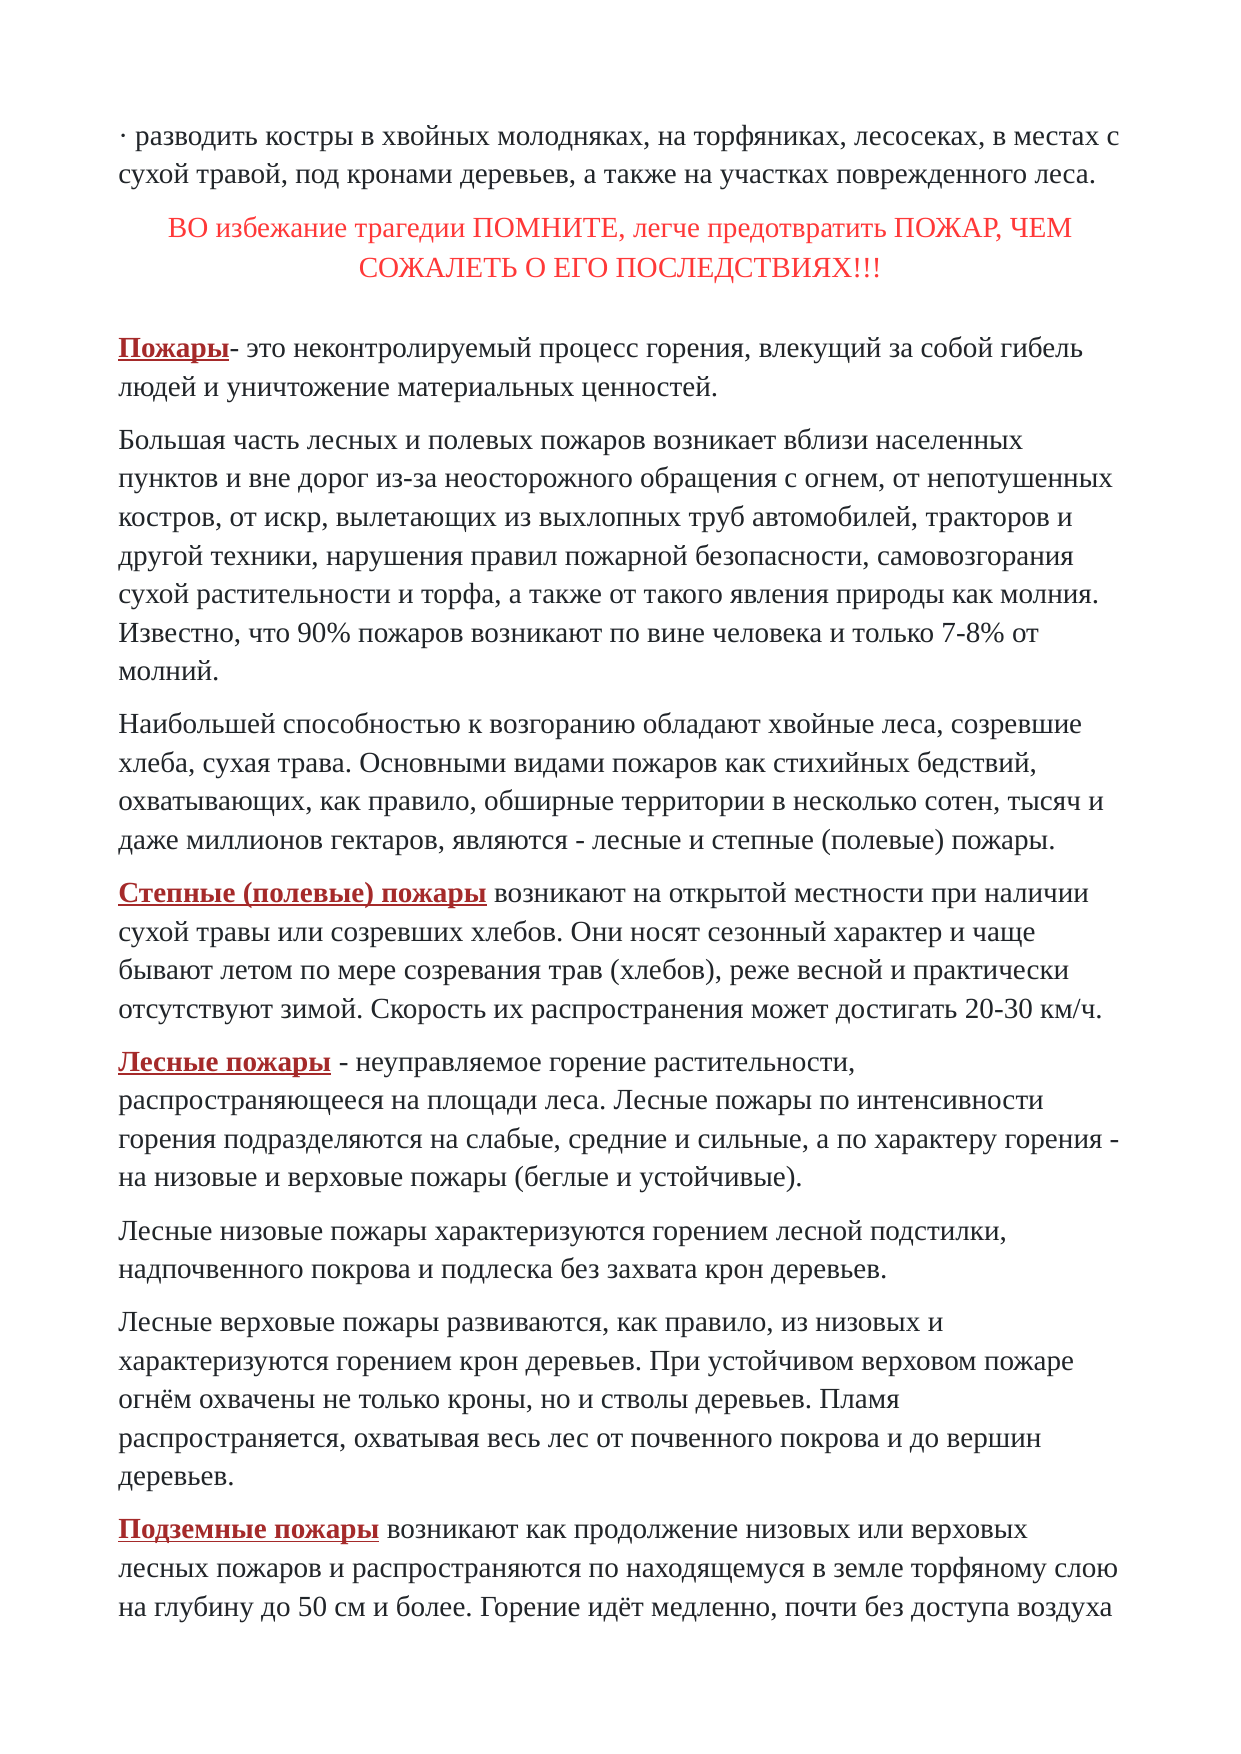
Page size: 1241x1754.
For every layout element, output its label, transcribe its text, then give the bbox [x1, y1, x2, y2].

text Наибольшей способностью к возгоранию обладают хвойные леса, созревшие хлеба, сухая трава. Основными видами пожаров как стихийных бедствий, охватывающих, как правило, обширные территории в несколько сотен, тысяч и даже миллионов гектаров, являются - лесные и степные (полевые) пожары. [118, 706, 1122, 856]
subtitle ВО избежание трагедии ПОМНИТЕ, легче предотвратить ПОЖАР, ЧЕМ СОЖАЛЕТЬ О ЕГО ПОСЛЕДСТВИЯХ!!! [118, 210, 1122, 283]
text Подземные пожары возникают как продолжение низовых или верховых лесных пожаров и распространяются по находящемуся в земле торфяному слою на глубину до 50 см и более. Горение идёт медленно, почти без доступа воздуха [118, 1512, 1122, 1622]
text Пожары- это неконтролируемый процесс горения, влекущий за собой гибель людей и уничтожение материальных ценностей. [118, 330, 1122, 402]
text Степные (полевые) пожары возникают на открытой местности при наличии сухой травы или созревших хлебов. Они носят сезонный характер и чаще бывают летом по мере созревания трав (хлебов), реже весной и практически отсутствуют зимой. Скорость их распространения может достигать 20-30 км/ч. [118, 875, 1122, 1024]
text · разводить костры в хвойных молодняках, на торфяниках, лесосеках, в местах с сухой травой, под кронами деревьев, а также на участках поврежденного леса. [118, 118, 1122, 190]
text Лесные пожары - неуправляемое горение растительности, распространяющееся на площади леса. Лесные пожары по интенсивности горения подразделяются на слабые, средние и сильные, а по характеру горения - на низовые и верховые пожары (беглые и устойчивые). [118, 1044, 1122, 1193]
text Лесные низовые пожары характеризуются горением лесной подстилки, надпочвенного покрова и подлеска без захвата крон деревьев. [118, 1213, 1122, 1285]
text Лесные верховые пожары развиваются, как правило, из низовых и характеризуются горением крон деревьев. При устойчивом верховом пожаре огнём охвачены не только кроны, но и стволы деревьев. Пламя распространяется, охватывая весь лес от почвенного покрова и до вершин деревьев. [118, 1304, 1122, 1492]
text Большая часть лесных и полевых пожаров возникает вблизи населенных пунктов и вне дорог из-за неосторожного обращения с огнем, от непотушенных костров, от искр, вылетающих из выхлопных труб автомобилей, тракторов и другой техники, нарушения правил пожарной безопасности, самовозгорания сухой растительности и торфа, а также от такого явления природы как молния. Известно, что 90% пожаров возникают по вине человека и только 7-8% от молний. [118, 422, 1122, 687]
